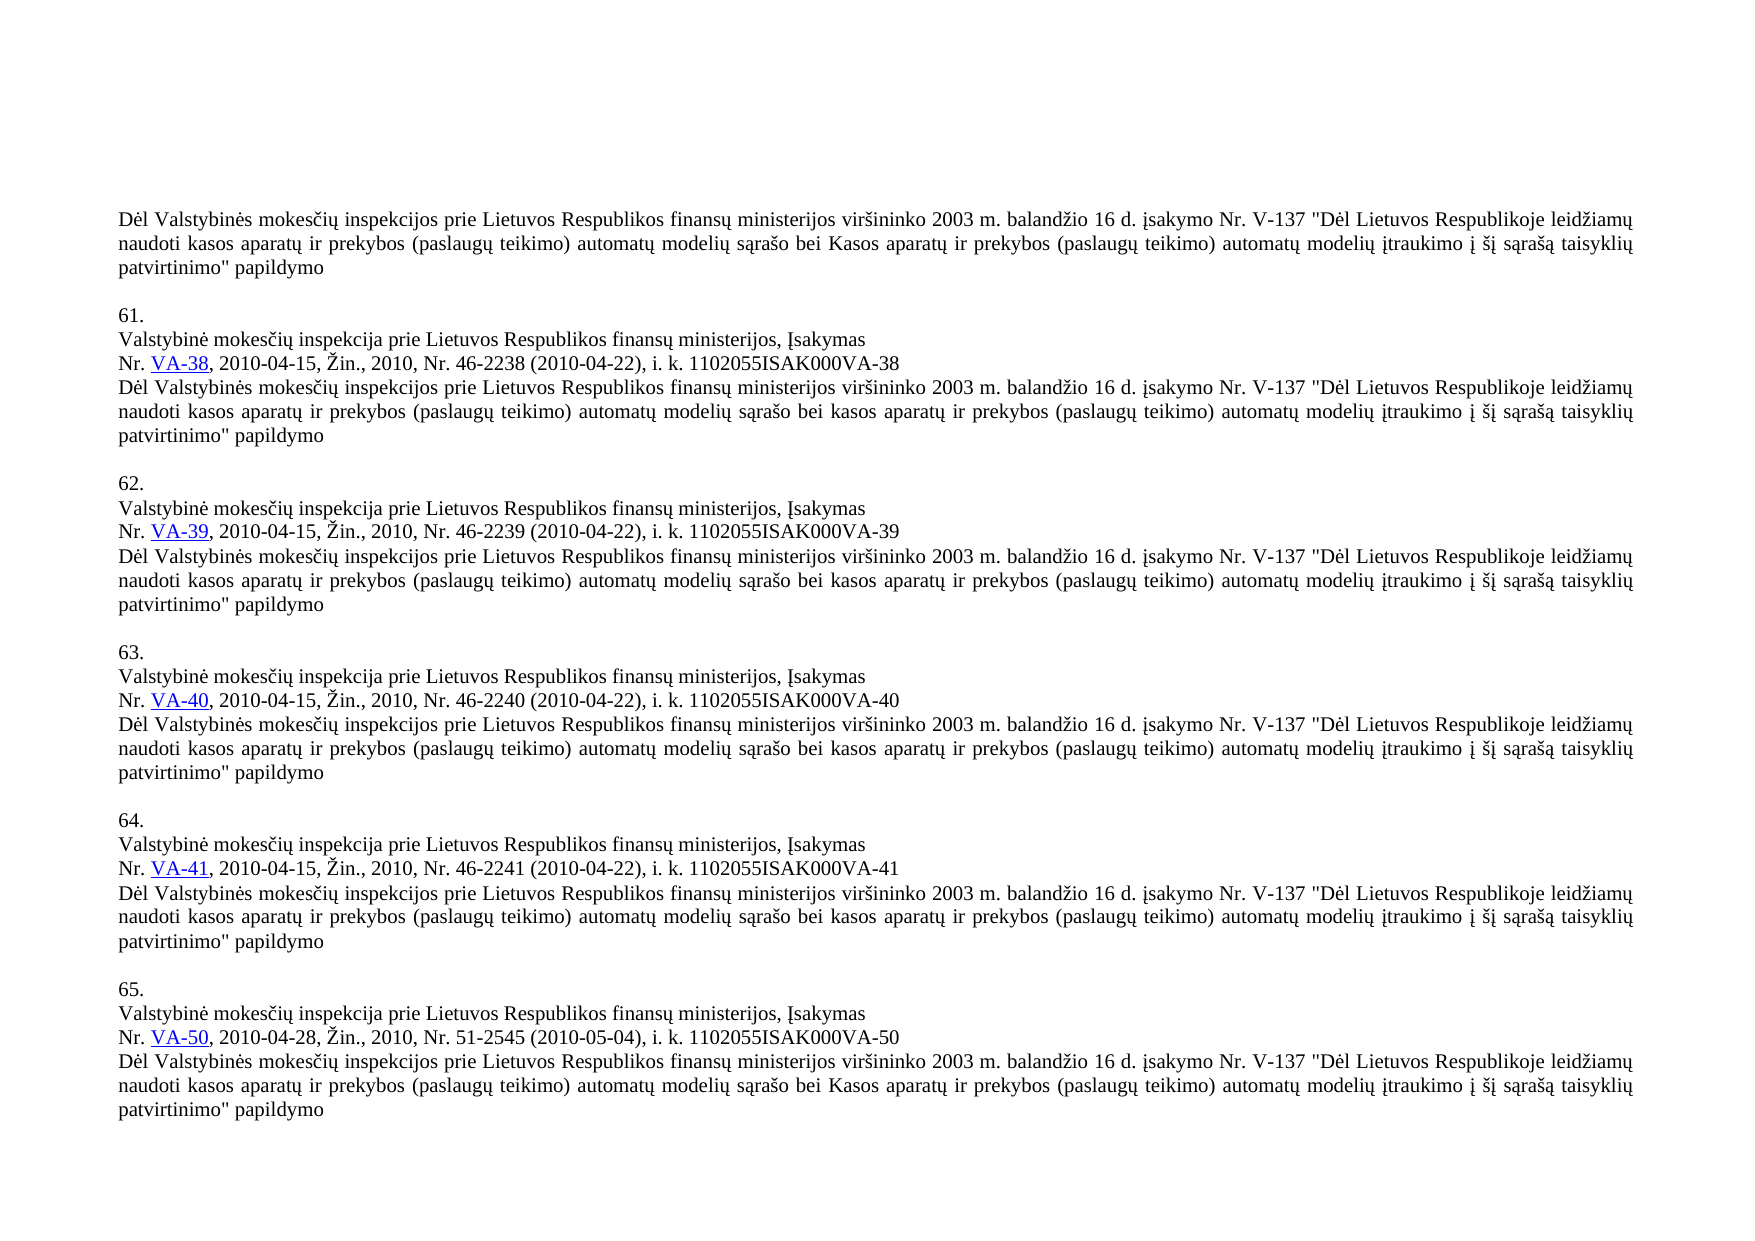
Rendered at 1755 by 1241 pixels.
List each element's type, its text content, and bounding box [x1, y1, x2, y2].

text Valstybinė mokesčių inspekcija prie Lietuvos Respublikos finansų ministerijos, Įsakymas [118, 495, 1636, 519]
text 64. [118, 808, 1636, 832]
text 62. [118, 471, 1636, 495]
text Dėl Valstybinės mokesčių inspekcijos prie Lietuvos Respublikos finansų ministerijos viršininko 2003 m. balandžio 16 d. įsakymo Nr. V-137 "Dėl Lietuvos Respublikoje leidžiamų naudoti kasos aparatų ir prekybos (paslaugų teikimo) automatų modelių sąrašo bei Kasos aparatų ir prekybos (paslaugų teikimo) automatų modelių įtraukimo į šį sąrašą taisyklių patvirtinimo" papildymo [118, 207, 1636, 279]
text 65. [118, 977, 1636, 1001]
text Nr. VA-39, 2010-04-15, Žin., 2010, Nr. 46-2239 (2010-04-22), i. k. 1102055ISAK000VA-39 [118, 519, 1636, 543]
text Nr. VA-38, 2010-04-15, Žin., 2010, Nr. 46-2238 (2010-04-22), i. k. 1102055ISAK000VA-38 [118, 351, 1636, 375]
text Valstybinė mokesčių inspekcija prie Lietuvos Respublikos finansų ministerijos, Įsakymas [118, 327, 1636, 351]
text Valstybinė mokesčių inspekcija prie Lietuvos Respublikos finansų ministerijos, Įsakymas [118, 832, 1636, 856]
text Dėl Valstybinės mokesčių inspekcijos prie Lietuvos Respublikos finansų ministerijos viršininko 2003 m. balandžio 16 d. įsakymo Nr. V-137 "Dėl Lietuvos Respublikoje leidžiamų naudoti kasos aparatų ir prekybos (paslaugų teikimo) automatų modelių sąrašo bei kasos aparatų ir prekybos (paslaugų teikimo) automatų modelių įtraukimo į šį sąrašą taisyklių patvirtinimo" papildymo [118, 712, 1636, 784]
text Nr. VA-50, 2010-04-28, Žin., 2010, Nr. 51-2545 (2010-05-04), i. k. 1102055ISAK000VA-50 [118, 1025, 1636, 1049]
text Dėl Valstybinės mokesčių inspekcijos prie Lietuvos Respublikos finansų ministerijos viršininko 2003 m. balandžio 16 d. įsakymo Nr. V-137 "Dėl Lietuvos Respublikoje leidžiamų naudoti kasos aparatų ir prekybos (paslaugų teikimo) automatų modelių sąrašo bei Kasos aparatų ir prekybos (paslaugų teikimo) automatų modelių įtraukimo į šį sąrašą taisyklių patvirtinimo" papildymo [118, 1049, 1636, 1121]
text Nr. VA-40, 2010-04-15, Žin., 2010, Nr. 46-2240 (2010-04-22), i. k. 1102055ISAK000VA-40 [118, 688, 1636, 712]
text Valstybinė mokesčių inspekcija prie Lietuvos Respublikos finansų ministerijos, Įsakymas [118, 1001, 1636, 1025]
text Valstybinė mokesčių inspekcija prie Lietuvos Respublikos finansų ministerijos, Įsakymas [118, 664, 1636, 688]
text 63. [118, 640, 1636, 664]
text 61. [118, 303, 1636, 327]
text Dėl Valstybinės mokesčių inspekcijos prie Lietuvos Respublikos finansų ministerijos viršininko 2003 m. balandžio 16 d. įsakymo Nr. V-137 "Dėl Lietuvos Respublikoje leidžiamų naudoti kasos aparatų ir prekybos (paslaugų teikimo) automatų modelių sąrašo bei kasos aparatų ir prekybos (paslaugų teikimo) automatų modelių įtraukimo į šį sąrašą taisyklių patvirtinimo" papildymo [118, 543, 1636, 616]
text Nr. VA-41, 2010-04-15, Žin., 2010, Nr. 46-2241 (2010-04-22), i. k. 1102055ISAK000VA-41 [118, 856, 1636, 880]
text Dėl Valstybinės mokesčių inspekcijos prie Lietuvos Respublikos finansų ministerijos viršininko 2003 m. balandžio 16 d. įsakymo Nr. V-137 "Dėl Lietuvos Respublikoje leidžiamų naudoti kasos aparatų ir prekybos (paslaugų teikimo) automatų modelių sąrašo bei kasos aparatų ir prekybos (paslaugų teikimo) automatų modelių įtraukimo į šį sąrašą taisyklių patvirtinimo" papildymo [118, 375, 1636, 447]
text Dėl Valstybinės mokesčių inspekcijos prie Lietuvos Respublikos finansų ministerijos viršininko 2003 m. balandžio 16 d. įsakymo Nr. V-137 "Dėl Lietuvos Respublikoje leidžiamų naudoti kasos aparatų ir prekybos (paslaugų teikimo) automatų modelių sąrašo bei kasos aparatų ir prekybos (paslaugų teikimo) automatų modelių įtraukimo į šį sąrašą taisyklių patvirtinimo" papildymo [118, 880, 1636, 953]
